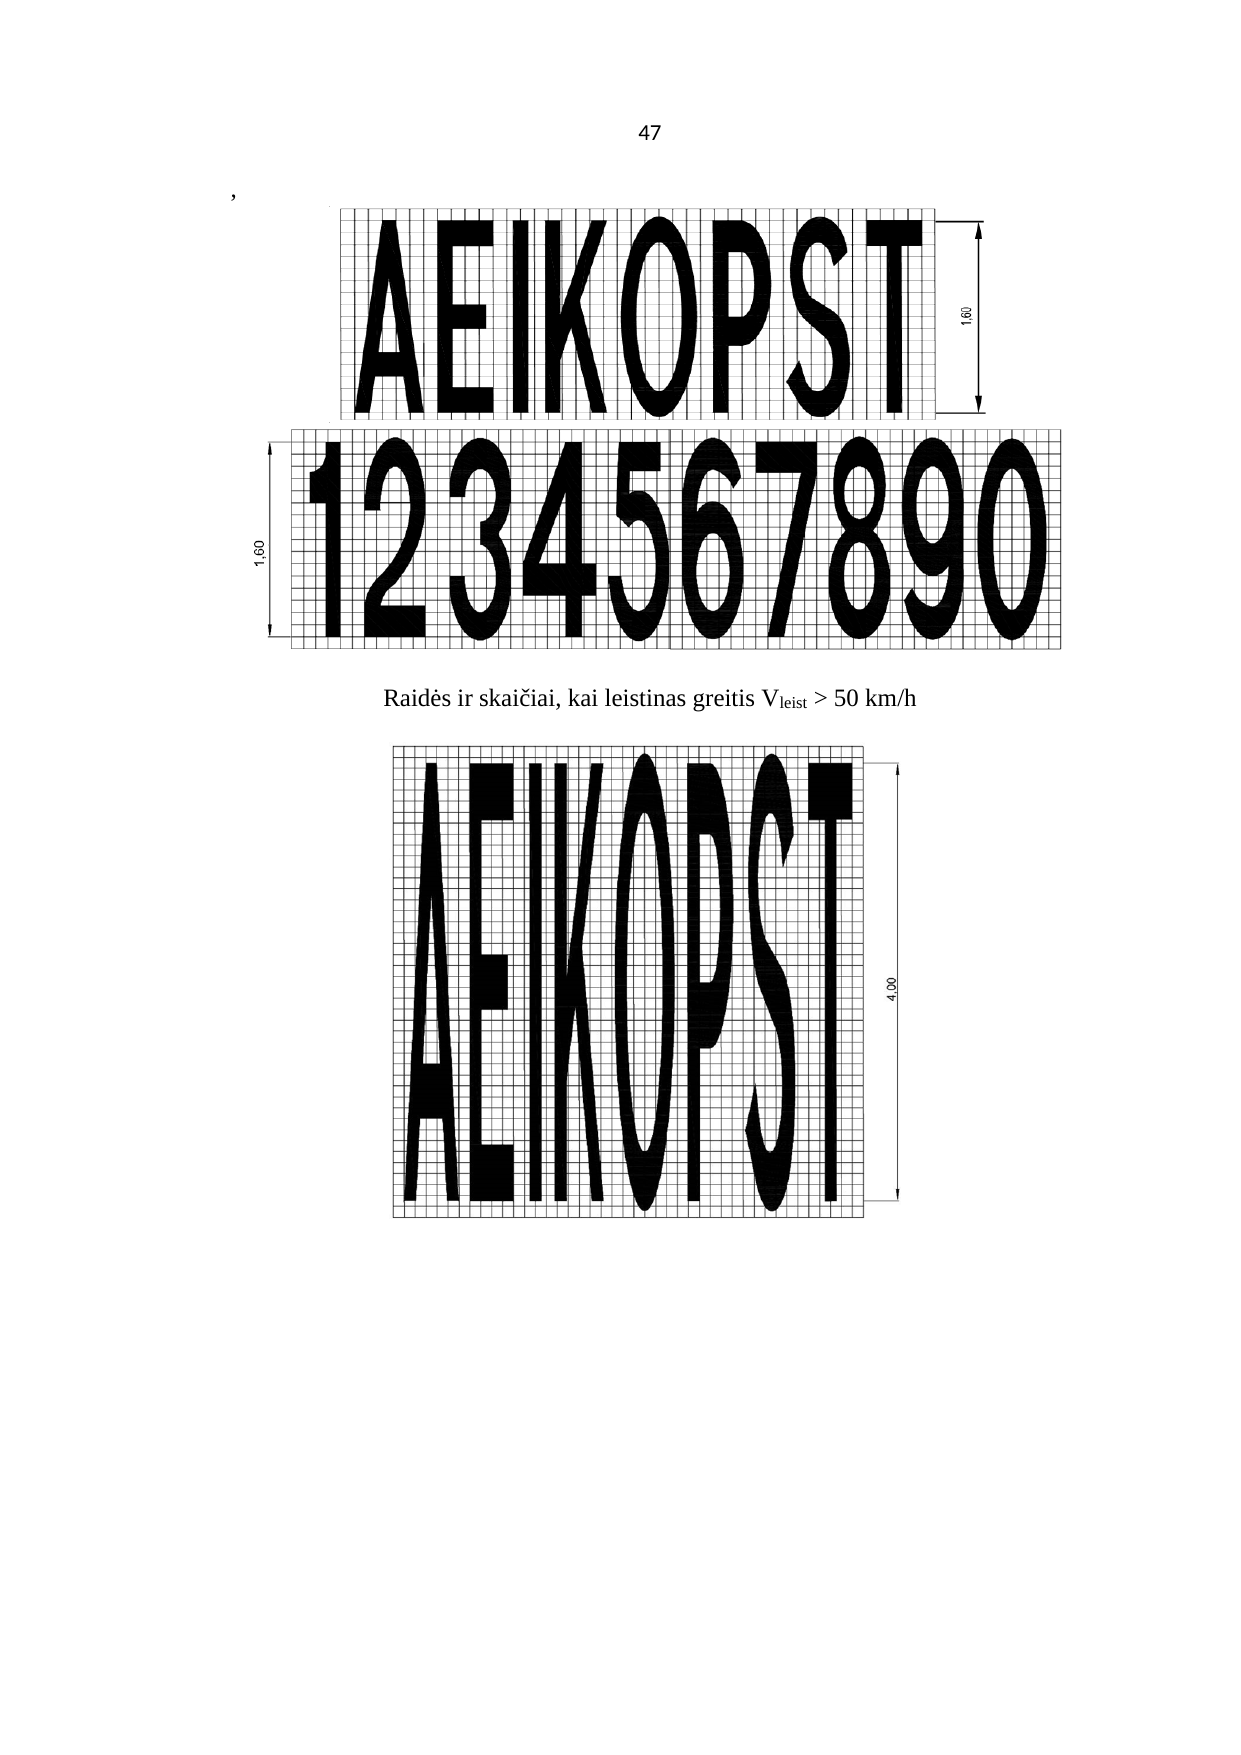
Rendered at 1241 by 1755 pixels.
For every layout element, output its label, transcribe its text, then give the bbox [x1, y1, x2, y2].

text Raidės ir skaičiai, kai leistinas greitis Vleist <=> 50 km/h [177, 683, 1122, 712]
text , [177, 174, 1122, 655]
